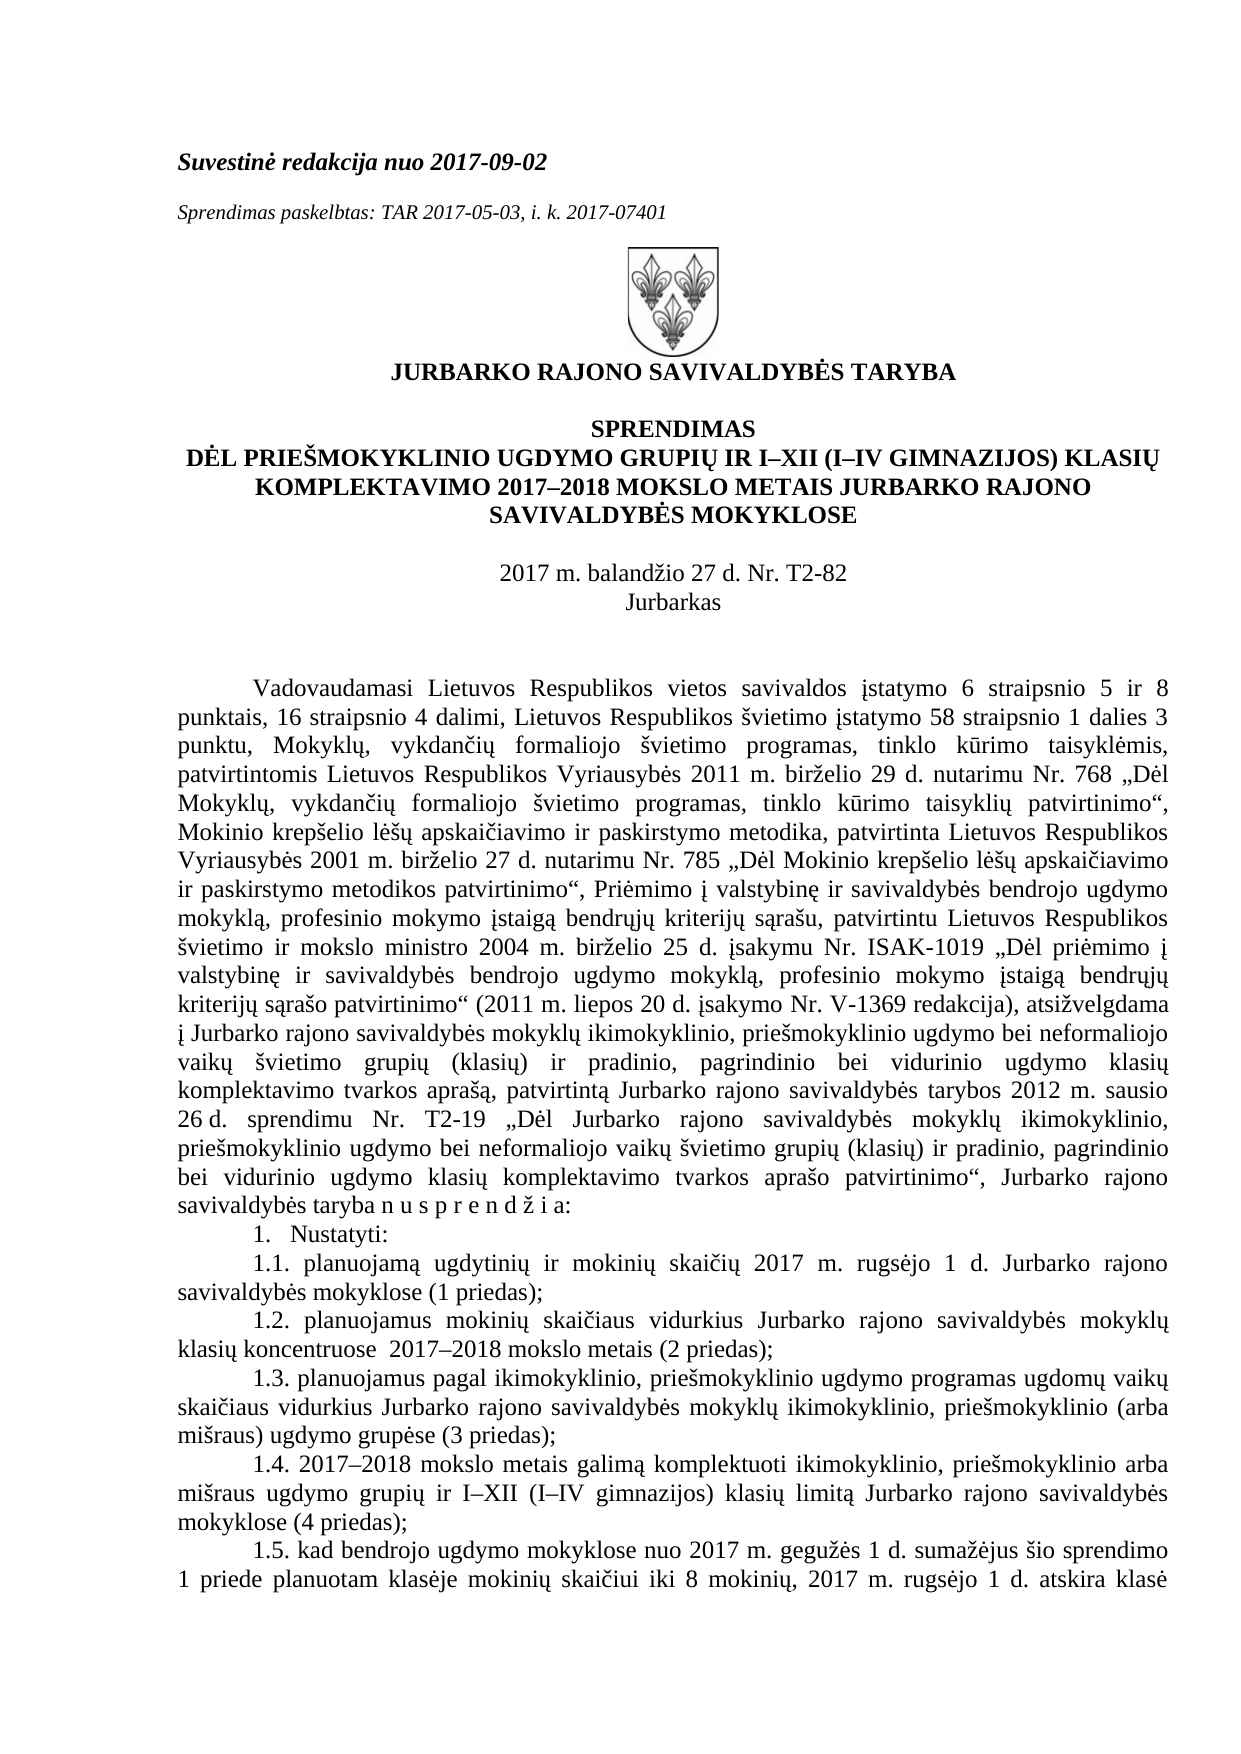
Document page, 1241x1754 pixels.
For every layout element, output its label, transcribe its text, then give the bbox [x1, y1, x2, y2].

text 1.5. kad bendrojo ugdymo mokyklose nuo 2017 m. gegužės 1 d. sumažėjus šio sprendimo 1 priede planuotam klasėje mokinių skaičiui iki 8 mokinių, 2017 m. rugsėjo 1 d. atskira klasė [177, 1536, 1169, 1593]
text JURBARKO RAJONO SAVIVALDYBĖS TARYBA [177, 357, 1169, 386]
text 1.1. planuojamą ugdytinių ir mokinių skaičių 2017 m. rugsėjo 1 d. Jurbarko rajono savivaldybės mokyklose (1 priedas); [177, 1248, 1169, 1306]
text 1.2. planuojamus mokinių skaičiaus vidurkius Jurbarko rajono savivaldybės mokyklų klasių koncentruose 2017–2018 mokslo metais (2 priedas); [177, 1306, 1169, 1363]
text Vadovaudamasi Lietuvos Respublikos vietos savivaldos įstatymo 6 straipsnio 5 ir 8 punktais, 16 straipsnio 4 dalimi, Lietuvos Respublikos švietimo įstatymo 58 straipsnio 1 dalies 3 punktu, Mokyklų, vykdančių formaliojo švietimo programas, tinklo kūrimo taisyklėmis, patvirtintomis Lietuvos Respublikos Vyriausybės 2011 m. birželio 29 d. nutarimu Nr. 768 „Dėl Mokyklų, vykdančių formaliojo švietimo programas, tinklo kūrimo taisyklių patvirtinimo“, Mokinio krepšelio lėšų apskaičiavimo ir paskirstymo metodika, patvirtinta Lietuvos Respublikos Vyriausybės 2001 m. birželio 27 d. nutarimu Nr. 785 „Dėl Mokinio krepšelio lėšų apskaičiavimo ir paskirstymo metodikos patvirtinimo“, Priėmimo į valstybinę ir savivaldybės bendrojo ugdymo mokyklą, profesinio mokymo įstaigą bendrųjų kriterijų sąrašu, patvirtintu Lietuvos Respublikos švietimo ir mokslo ministro 2004 m. birželio 25 d. įsakymu Nr. ISAK-1019 „Dėl priėmimo į valstybinę ir savivaldybės bendrojo ugdymo mokyklą, profesinio mokymo įstaigą bendrųjų kriterijų sąrašo patvirtinimo“ (2011 m. liepos 20 d. įsakymo Nr. V-1369 redakcija), atsižvelgdama į Jurbarko rajono savivaldybės mokyklų ikimokyklinio, priešmokyklinio ugdymo bei neformaliojo vaikų švietimo grupių (klasių) ir pradinio, pagrindinio bei vidurinio ugdymo klasių komplektavimo tvarkos aprašą, patvirtintą Jurbarko rajono savivaldybės tarybos 2012 m. sausio 26 d. sprendimu Nr. T2-19 „Dėl Jurbarko rajono savivaldybės mokyklų ikimokyklinio, priešmokyklinio ugdymo bei neformaliojo vaikų švietimo grupių (klasių) ir pradinio, pagrindinio bei vidurinio ugdymo klasių komplektavimo tvarkos aprašo patvirtinimo“, Jurbarko rajono savivaldybės taryba n u s p r e n d ž i a: [177, 673, 1169, 1219]
text SPRENDIMAS [177, 414, 1169, 443]
text Suvestinė redakcija nuo 2017-09-02 [177, 147, 1169, 176]
text 1. Nustatyti: [252, 1219, 1169, 1248]
text 1.3. planuojamus pagal ikimokyklinio, priešmokyklinio ugdymo programas ugdomų vaikų skaičiaus vidurkius Jurbarko rajono savivaldybės mokyklų ikimokyklinio, priešmokyklinio (arba mišraus) ugdymo grupėse (3 priedas); [177, 1363, 1169, 1449]
text Sprendimas paskelbtas: TAR 2017-05-03, i. k. 2017-07401 [177, 200, 1169, 224]
text 2017 m. balandžio 27 d. Nr. T2-82 [177, 558, 1169, 587]
text 1.4. 2017–2018 mokslo metais galimą komplektuoti ikimokyklinio, priešmokyklinio arba mišraus ugdymo grupių ir I–XII (I–IV gimnazijos) klasių limitą Jurbarko rajono savivaldybės mokyklose (4 priedas); [177, 1449, 1169, 1536]
text Jurbarkas [177, 587, 1169, 616]
text DĖL PRIEŠMOKYKLINIO UGDYMO GRUPIŲ IR I–XII (I–IV GIMNAZIJOS) KLASIŲ KOMPLEKTAVIMO 2017–2018 MOKSLO METAIS JURBARKO RAJONO SAVIVALDYBĖS MOKYKLOSE [177, 443, 1169, 529]
